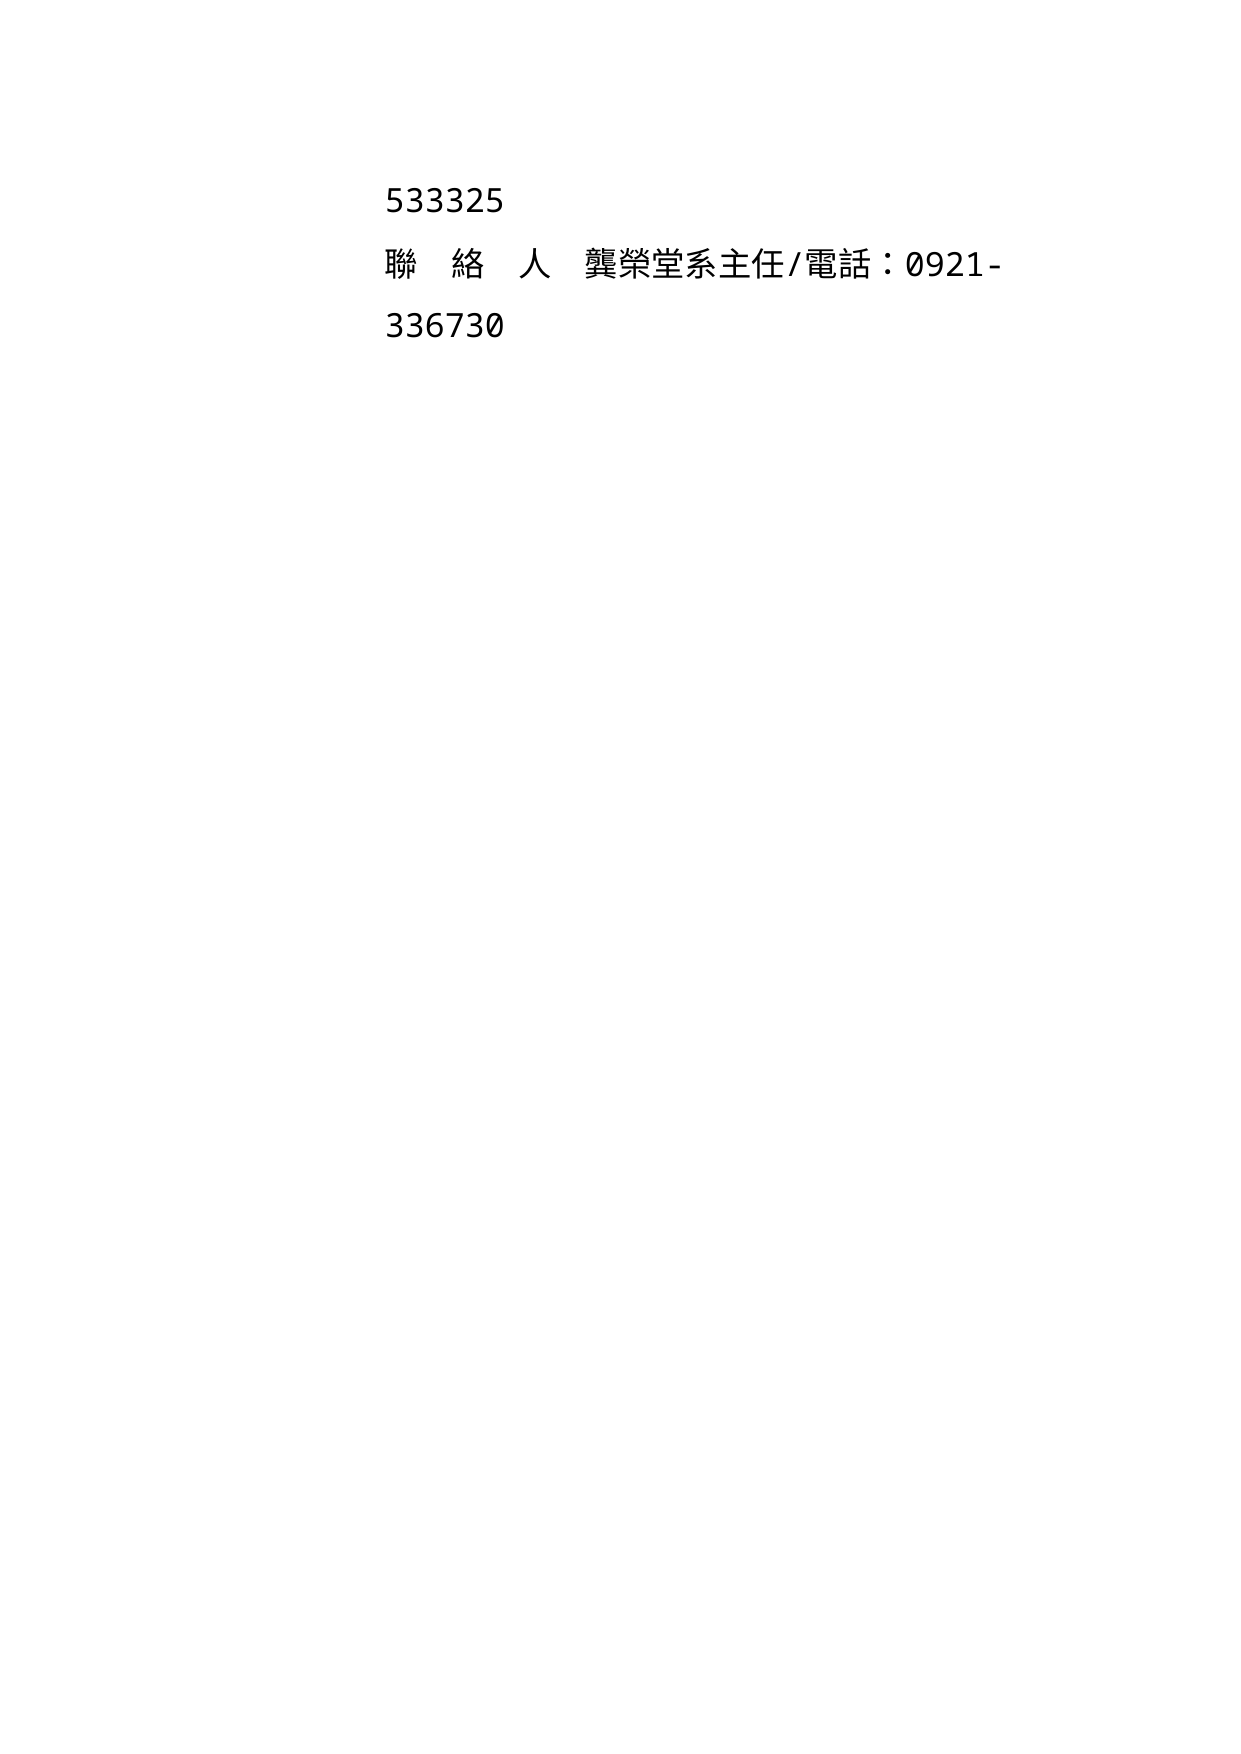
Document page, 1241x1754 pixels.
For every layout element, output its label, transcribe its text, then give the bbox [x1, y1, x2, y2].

text 聯 絡 人 龔榮堂系主任/電話：0921-336730 [384, 221, 1081, 346]
text 533325 [384, 158, 1081, 221]
